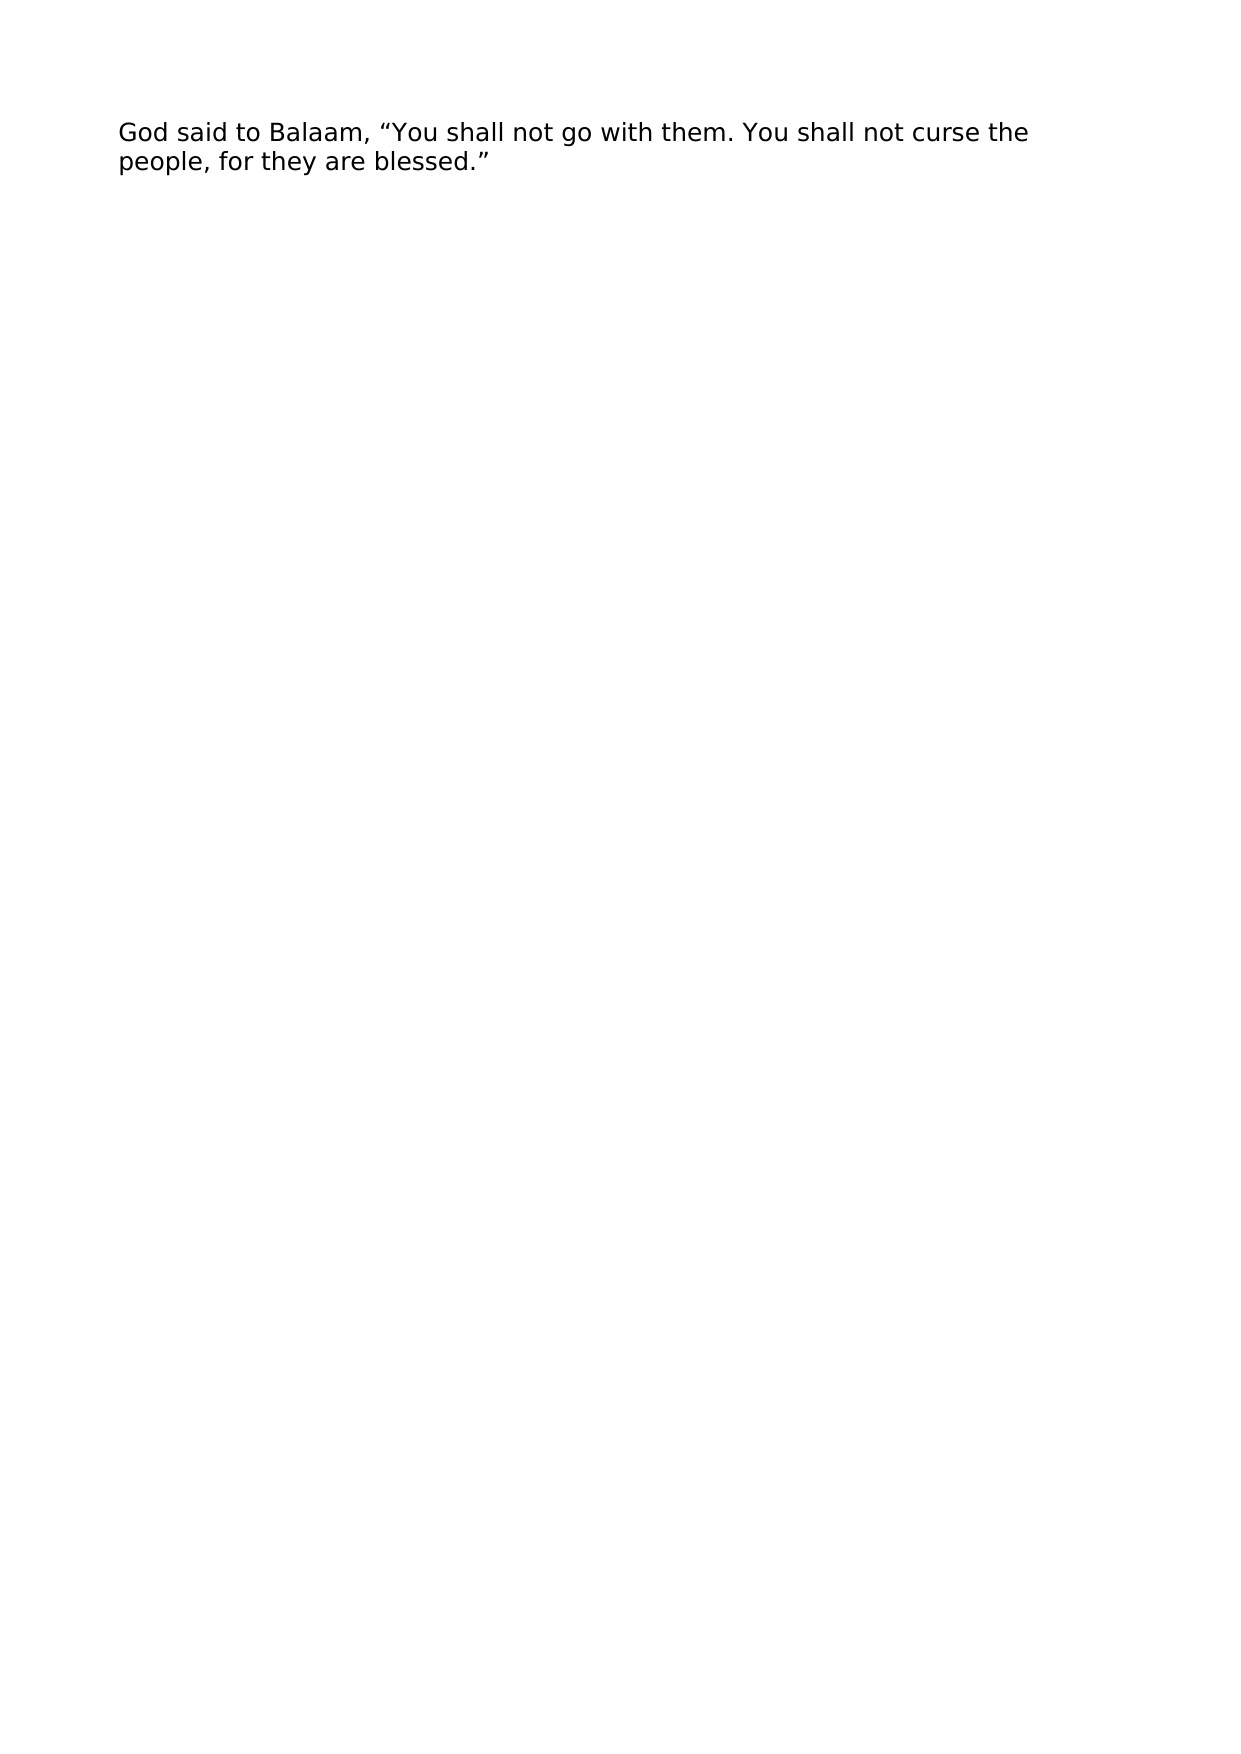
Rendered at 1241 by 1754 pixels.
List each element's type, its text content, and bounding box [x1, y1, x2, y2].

text God said to Balaam, “You shall not go with them. You shall not curse the people, for they are blessed.” [118, 118, 1122, 176]
